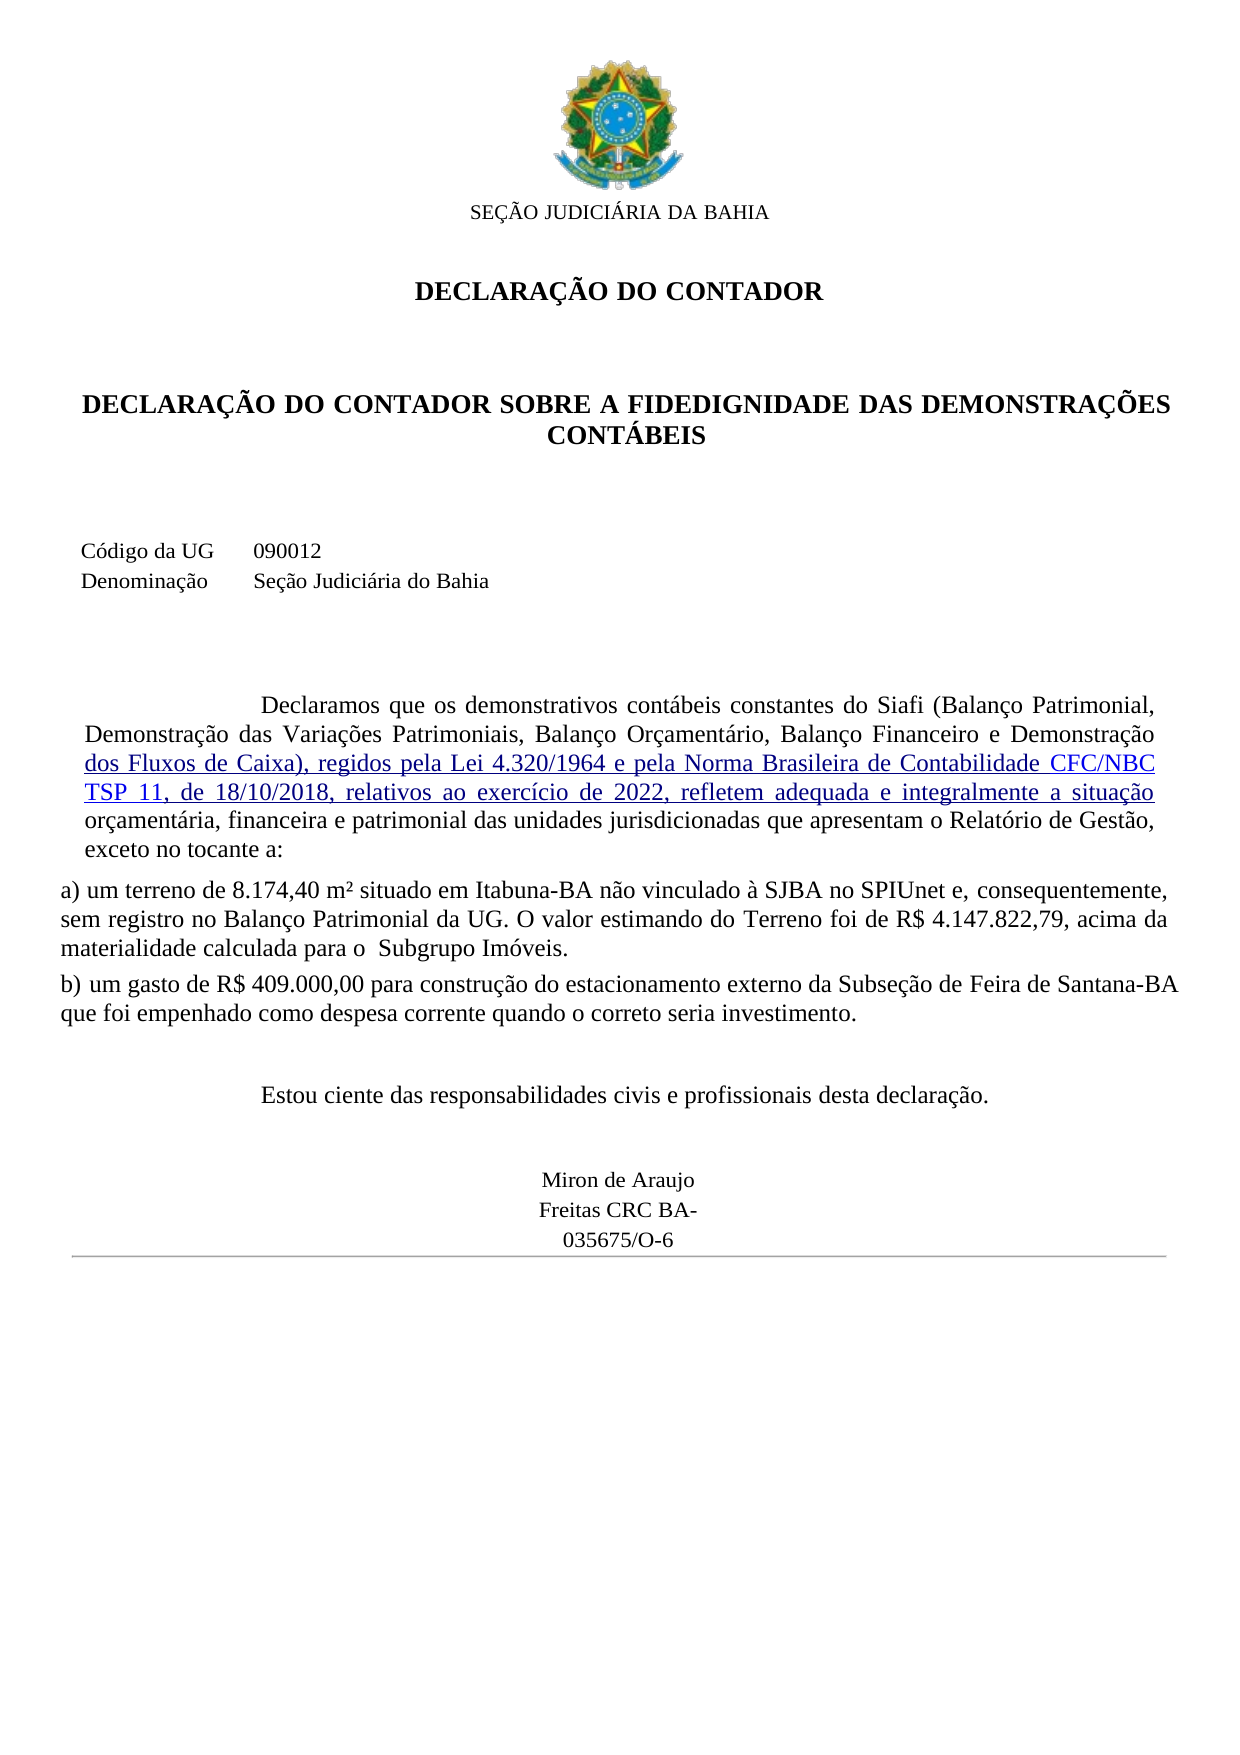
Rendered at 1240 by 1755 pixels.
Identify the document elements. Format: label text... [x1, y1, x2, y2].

text Declaramos que os demonstrativos contábeis constantes do Siafi (Balanço Patrimonial, Demonstração das Variações Patrimoniais, Balanço Orçamentário, Balanço Financeiro e Demonstração dos Fluxos de Caixa), regidos pela Lei 4.320/1964 e pela Norma Brasileira de Contabilidade CFC/NBC [84, 690, 1155, 773]
text Miron de Araujo Freitas CRC BA-035675/O-6 [509, 1167, 727, 1252]
text DECLARAÇÃO DO CONTADOR SOBRE A FIDEDIGNIDADE DAS DEMONSTRAÇÕES CONTÁBEIS [73, 388, 1179, 450]
text orçamentária, financeira e patrimonial das unidades jurisdicionadas que apresentam o Relatório de Gestão, exceto no tocante a: [84, 803, 1155, 863]
list um gasto de R$ 409.000,00 para construção do estacionamento externo da Subseção de Feira de Santana-BA que foi empenhado como despesa corrente quando o correto seria investimento. [60, 969, 1179, 1027]
text Código da UG 090012 [81, 538, 1179, 563]
text Estou ciente das responsabilidades civis e profissionais desta declaração. [73, 1080, 1176, 1109]
text TSP 11, de 18/10/2018, relativos ao exercício de 2022, refletem adequada e integralmente a situação [84, 774, 1155, 802]
text SEÇÃO JUDICIÁRIA DA BAHIA [73, 200, 1166, 224]
list um terreno de 8.174,40 m² situado em Itabuna-BA não vinculado à SJBA no SPIUnet e, consequentemente, sem registro no Balanço Patrimonial da UG. O valor estimando do Terreno foi de R$ 4.147.822,79, acima da materialidade calculada para o Subgrupo Imóveis. [60, 875, 1168, 962]
text Denominação Seção Judiciária do Bahia [81, 568, 1179, 593]
text DECLARAÇÃO DO CONTADOR [72, 276, 1166, 307]
